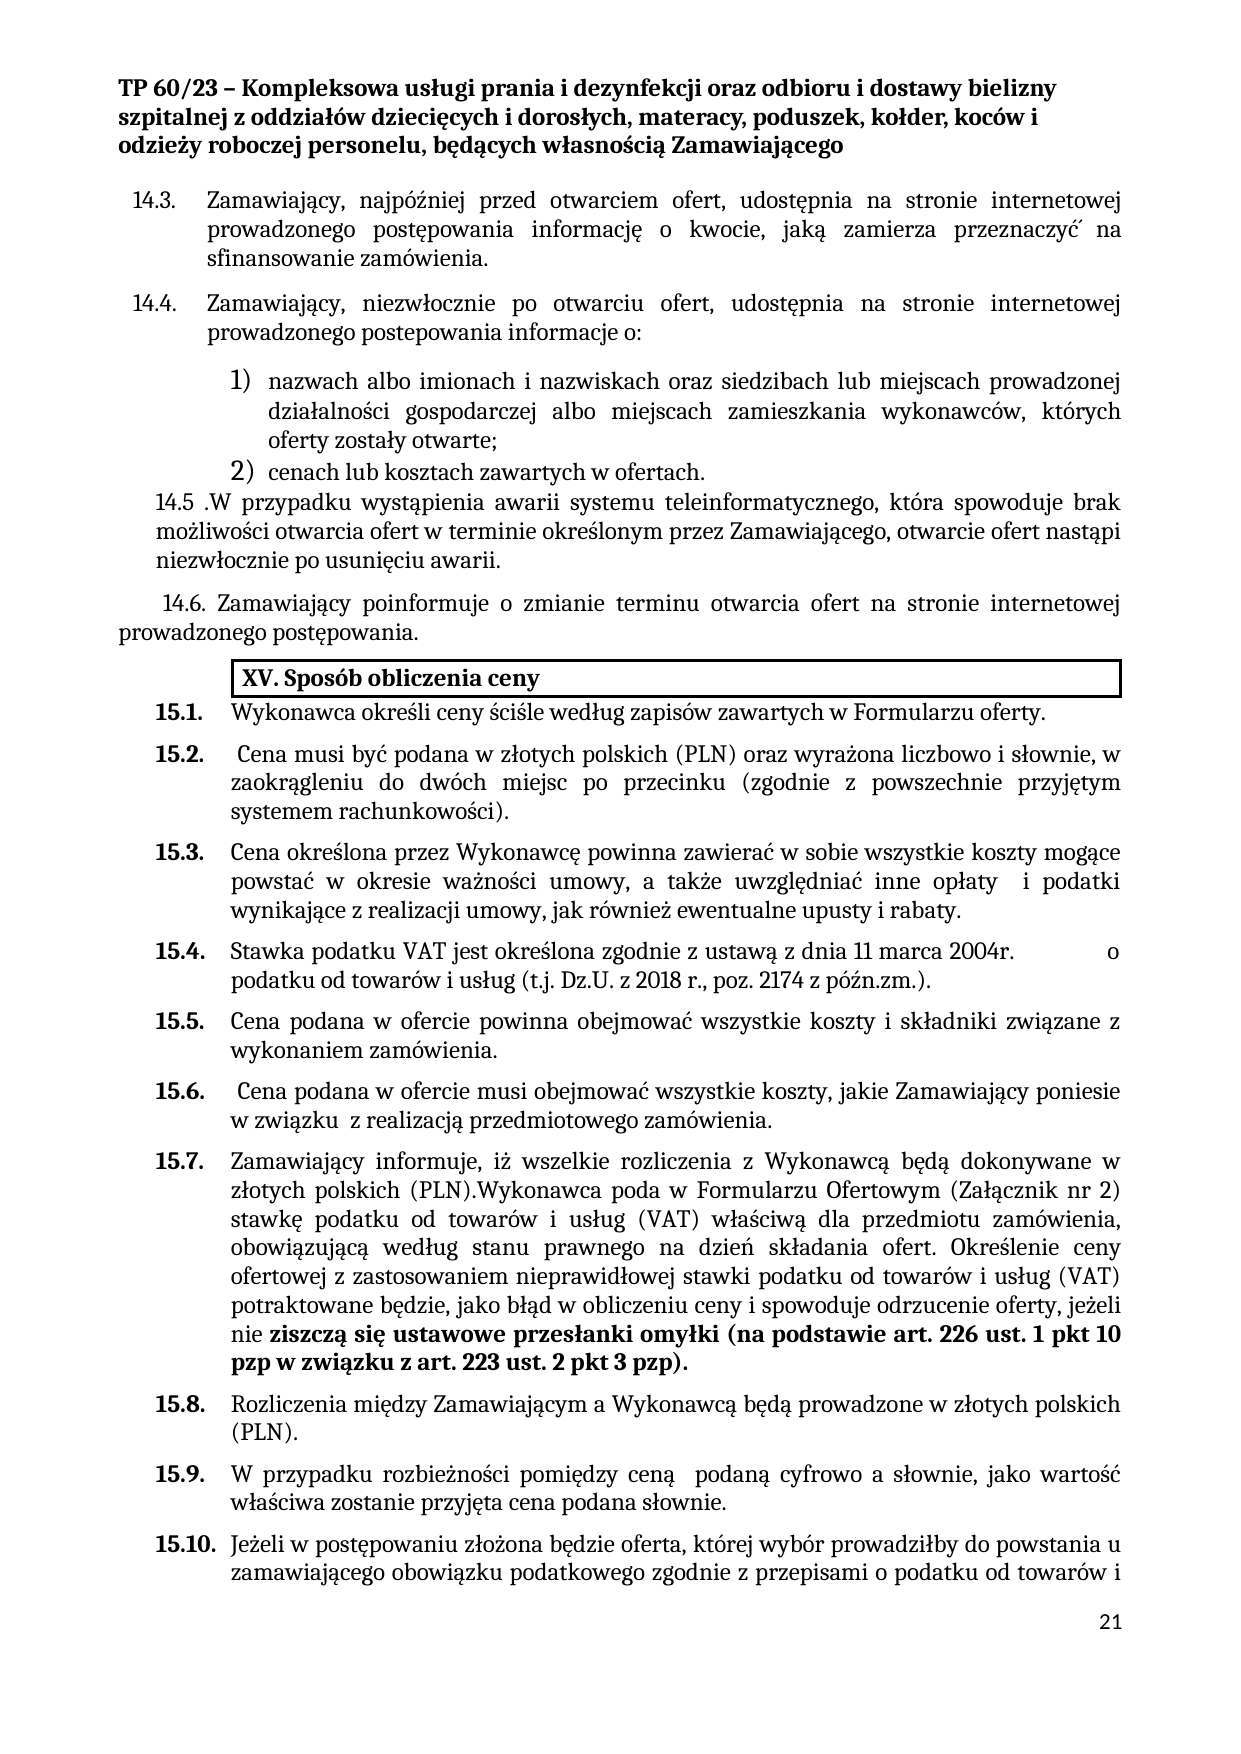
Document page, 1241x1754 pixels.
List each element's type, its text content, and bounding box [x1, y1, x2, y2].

list Cena określona przez Wykonawcę powinna zawierać w sobie wszystkie koszty mogące powstać w okresie ważności umowy, a także uwzględniać inne opłaty i podatki wynikające z realizacji umowy, jak również ewentualne upusty i rabaty. [156, 838, 1122, 924]
text 14.6. Zamawiający poinformuje o zmianie terminu otwarcia ofert na stronie internetowej prowadzonego postępowania. [118, 589, 1122, 647]
list Zamawiający, najpóźniej przed otwarciem ofert, udostępnia na stronie internetowej prowadzonego postępowania informację o kwocie, jaką zamierza przeznaczyć́ na sfinansowanie zamówienia. [133, 186, 1122, 273]
list Cena podana w ofercie powinna obejmować wszystkie koszty i składniki związane z wykonaniem zamówienia. [156, 1007, 1122, 1064]
list Rozliczenia między Zamawiającym a Wykonawcą będą prowadzone w złotych polskich (PLN). [156, 1389, 1122, 1447]
list Stawka podatku VAT jest określona zgodnie z ustawą z dnia 11 marca 2004r. o podatku od towarów i usług (t.j. Dz.U. z 2018 r., poz. 2174 z późn.zm.). [156, 937, 1122, 994]
list Cena podana w ofercie musi obejmować wszystkie koszty, jakie Zamawiający poniesie w związku z realizacją przedmiotowego zamówienia. [156, 1077, 1122, 1134]
list Jeżeli w postępowaniu złożona będzie oferta, której wybór prowadziłby do powstania u zamawiającego obowiązku podatkowego zgodnie z przepisami o podatku od towarów i [156, 1529, 1122, 1587]
text 14.5 .W przypadku wystąpienia awarii systemu teleinformatycznego, która spowoduje brak możliwości otwarcia ofert w terminie określonym przez Zamawiającego, otwarcie ofert nastąpi niezwłocznie po usunięciu awarii. [156, 488, 1122, 574]
text XV. Sposób obliczenia ceny [234, 662, 1119, 695]
list nazwach albo imionach i nazwiskach oraz siedzibach lub miejscach prowadzonej działalności gospodarczej albo miejscach zamieszkania wykonawców, których oferty zostały otwarte; [231, 363, 1122, 454]
list cenach lub kosztach zawartych w ofertach. [231, 454, 1122, 488]
list Wykonawca określi ceny ściśle według zapisów zawartych w Formularzu oferty. [156, 698, 1122, 727]
list Zamawiający informuje, iż wszelkie rozliczenia z Wykonawcą będą dokonywane w złotych polskich (PLN).Wykonawca poda w Formularzu Ofertowym (Załącznik nr 2) stawkę podatku od towarów i usług (VAT) właściwą dla przedmiotu zamówienia, obowiązującą według stanu prawnego na dzień składania ofert. Określenie ceny ofertowej z zastosowaniem nieprawidłowej stawki podatku od towarów i usług (VAT) potraktowane będzie, jako błąd w obliczeniu ceny i spowoduje odrzucenie oferty, jeżeli nie ziszczą się ustawowe przesłanki omyłki (na podstawie art. 226 ust. 1 pkt 10 pzp w związku z art. 223 ust. 2 pkt 3 pzp). [156, 1147, 1122, 1377]
list Cena musi być podana w złotych polskich (PLN) oraz wyrażona liczbowo i słownie, w zaokrągleniu do dwóch miejsc po przecinku (zgodnie z powszechnie przyjętym systemem rachunkowości). [156, 739, 1122, 826]
list Zamawiający, niezwłocznie po otwarciu ofert, udostępnia na stronie internetowej prowadzonego postepowania informacje o: [133, 289, 1122, 347]
list W przypadku rozbieżności pomiędzy ceną podaną cyfrowo a słownie, jako wartość właściwa zostanie przyjęta cena podana słownie. [156, 1459, 1122, 1517]
